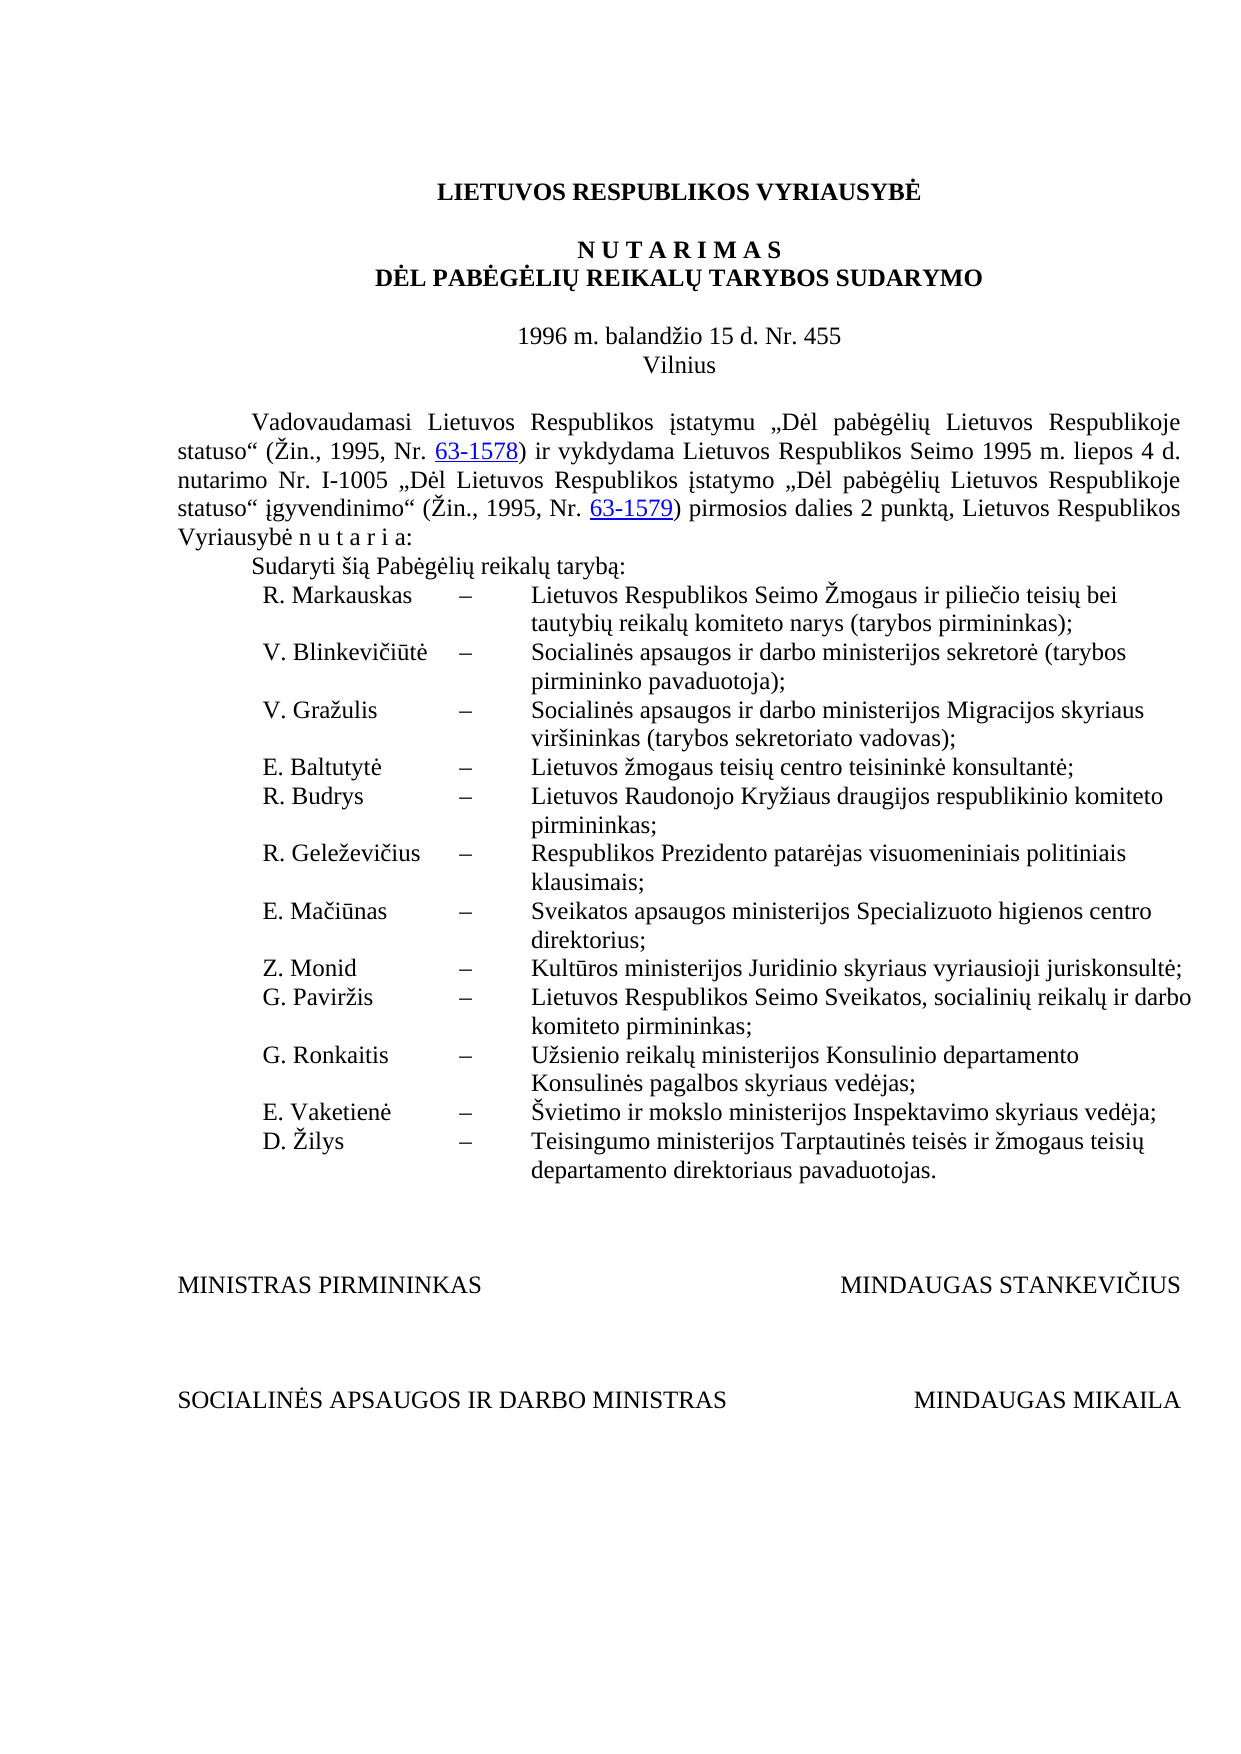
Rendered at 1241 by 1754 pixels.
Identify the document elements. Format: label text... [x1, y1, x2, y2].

text Vilnius [177, 350, 1181, 378]
table_cell E. Mačiūnas [177, 896, 442, 953]
table_cell G. Ronkaitis [177, 1040, 442, 1097]
table_header R. Markauskas [177, 580, 442, 637]
table_cell E. Baltutytė [177, 752, 442, 781]
text Sudaryti šią Pabėgėlių reikalų tarybą: [177, 551, 1181, 580]
table_cell – [442, 781, 519, 838]
text 1996 m. balandžio 15 d. Nr. 455 [177, 321, 1181, 350]
text Vadovaudamasi Lietuvos Respublikos įstatymu „Dėl pabėgėlių Lietuvos Respublikoje statuso“ (Žin., 1995, Nr. 63-1578) ir vykdydama Lietuvos Respublikos Seimo 1995 m. liepos 4 d. nutarimo Nr. I-1005 „Dėl Lietuvos Respublikos įstatymo „Dėl pabėgėlių Lietuvos Respublikoje statuso“ įgyvendinimo“ (Žin., 1995, Nr. 63-1579) pirmosios dalies 2 punktą, Lietuvos Respublikos Vyriausybė nutaria: [177, 407, 1181, 551]
table_cell R. Budrys [177, 781, 442, 838]
table_cell – [442, 1097, 519, 1126]
table_cell Kultūros ministerijos Juridinio skyriaus vyriausioji juriskonsultė; [520, 954, 1204, 982]
table_cell Socialinės apsaugos ir darbo ministerijos sekretorė (tarybos pirmininko pavaduotoja); [520, 637, 1204, 695]
table_cell V. Blinkevičiūtė [177, 637, 442, 695]
table_cell Respublikos Prezidento patarėjas visuomeniniais politiniais klausimais; [520, 839, 1204, 896]
table_header – [442, 580, 519, 637]
table_cell R. Geleževičius [177, 839, 442, 896]
table_cell Teisingumo ministerijos Tarptautinės teisės ir žmogaus teisių departamento direktoriaus pavaduotojas. [520, 1126, 1204, 1183]
text DĖL PABĖGĖLIŲ REIKALŲ TARYBOS SUDARYMO [177, 263, 1181, 292]
text MINISTRAS PIRMININKAS MINDAUGAS STANKEVIČIUS [177, 1270, 1181, 1298]
table_cell – [442, 896, 519, 953]
text LIETUVOS RESPUBLIKOS VYRIAUSYBĖ [177, 177, 1181, 206]
table_cell – [442, 1040, 519, 1097]
table_cell Lietuvos Respublikos Seimo Sveikatos, socialinių reikalų ir darbo komiteto pirmininkas; [520, 982, 1204, 1040]
table_cell V. Gražulis [177, 695, 442, 752]
table_cell D. Žilys [177, 1126, 442, 1183]
table_header Lietuvos Respublikos Seimo Žmogaus ir piliečio teisių bei tautybių reikalų komiteto narys (tarybos pirmininkas); [520, 580, 1204, 637]
table_cell E. Vaketienė [177, 1097, 442, 1126]
table_cell Z. Monid [177, 954, 442, 982]
table_cell Švietimo ir mokslo ministerijos Inspektavimo skyriaus vedėja; [520, 1097, 1204, 1126]
table_cell – [442, 839, 519, 896]
table_cell Lietuvos žmogaus teisių centro teisininkė konsultantė; [520, 752, 1204, 781]
table_cell Sveikatos apsaugos ministerijos Specializuoto higienos centro direktorius; [520, 896, 1204, 953]
table_cell Užsienio reikalų ministerijos Konsulinio departamento Konsulinės pagalbos skyriaus vedėjas; [520, 1040, 1204, 1097]
table_cell Lietuvos Raudonojo Kryžiaus draugijos respublikinio komiteto pirmininkas; [520, 781, 1204, 838]
text SOCIALINĖS APSAUGOS IR DARBO MINISTRAS MINDAUGAS MIKAILA [177, 1385, 1181, 1413]
table_cell G. Paviržis [177, 982, 442, 1040]
text N U T A R I M A S [177, 235, 1181, 263]
table_cell – [442, 695, 519, 752]
table_cell – [442, 954, 519, 982]
table_cell Socialinės apsaugos ir darbo ministerijos Migracijos skyriaus viršininkas (tarybos sekretoriato vadovas); [520, 695, 1204, 752]
table_cell – [442, 637, 519, 695]
table_cell – [442, 982, 519, 1040]
table_cell – [442, 752, 519, 781]
table_cell – [442, 1126, 519, 1183]
